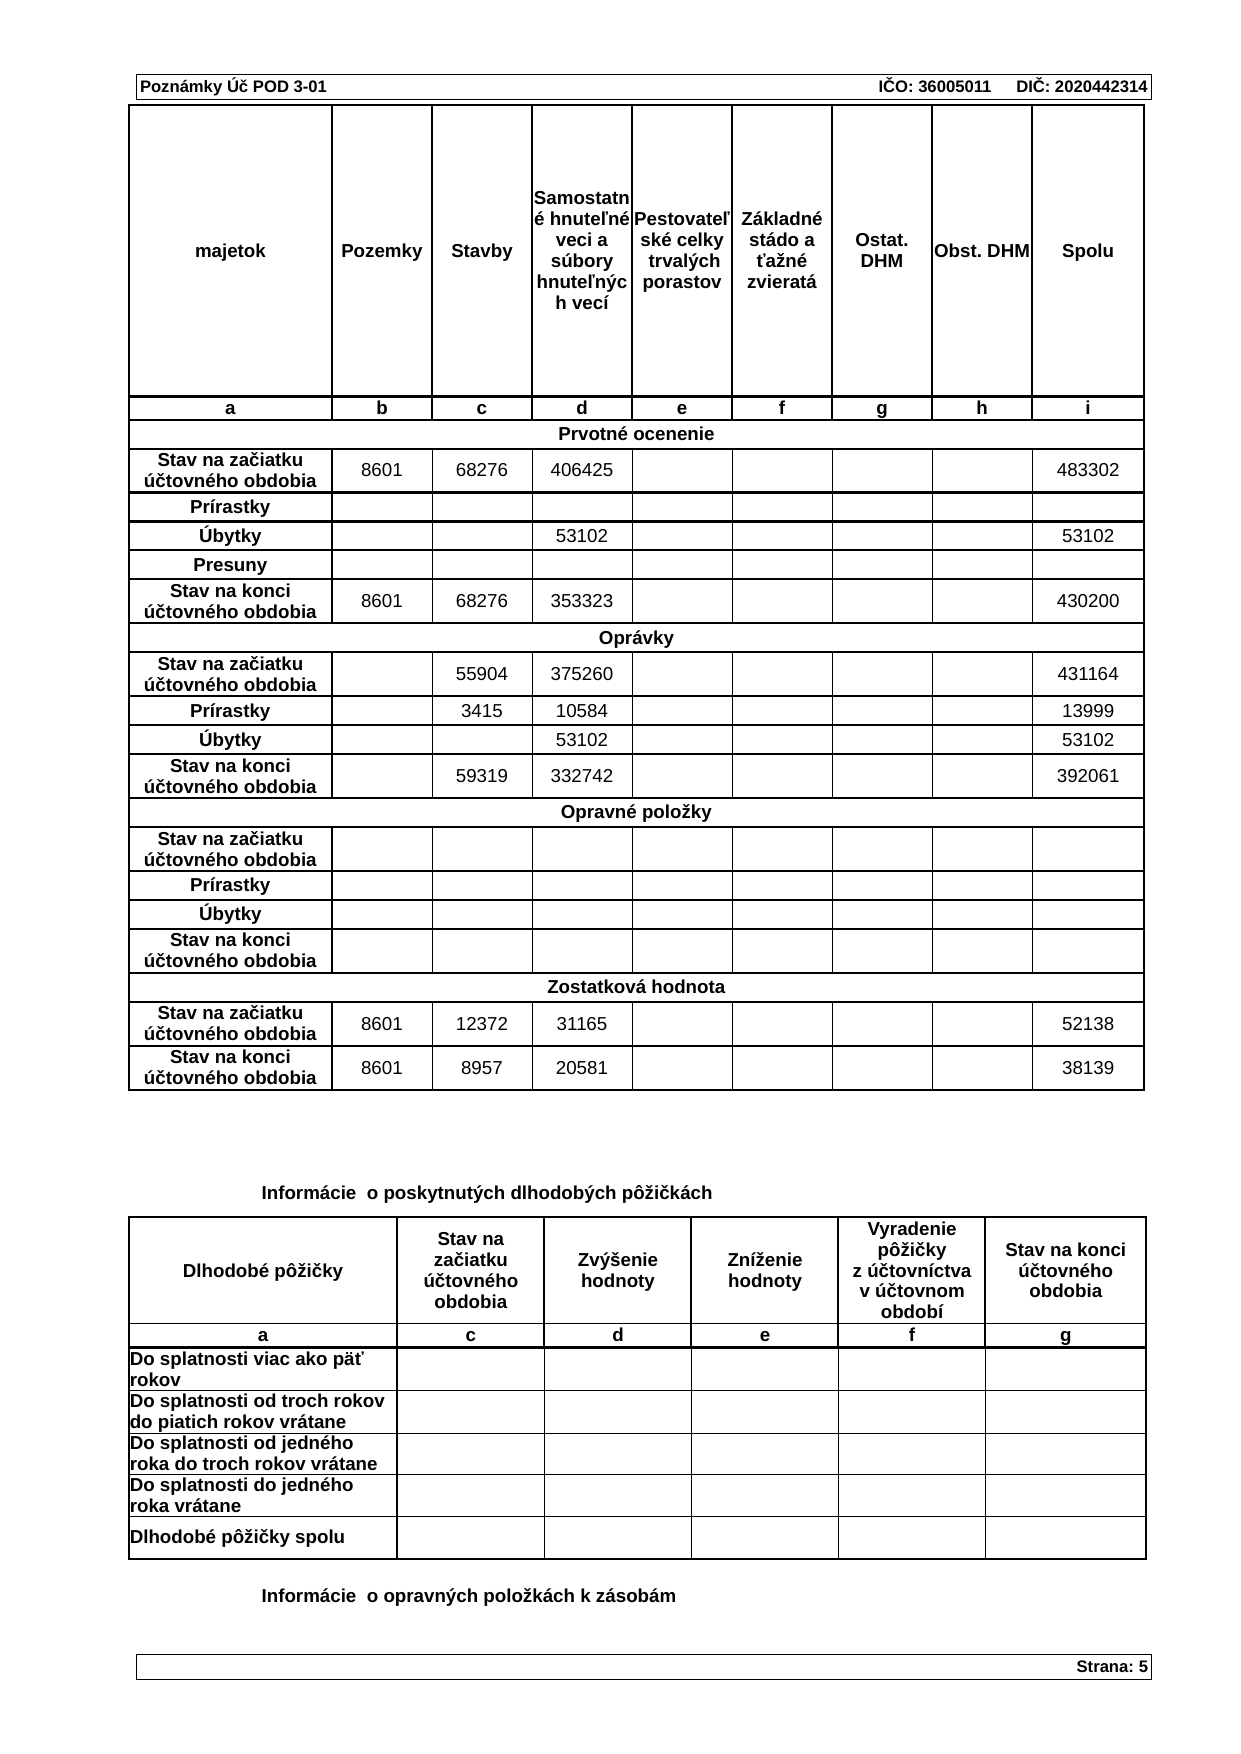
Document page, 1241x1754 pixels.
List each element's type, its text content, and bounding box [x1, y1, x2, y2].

table_cell [633, 697, 732, 724]
table_cell Do splatnosti od troch rokov do piatich rokov vrátane [130, 1391, 396, 1432]
table_cell [545, 1475, 691, 1516]
table_cell [333, 930, 432, 972]
table_cell [833, 828, 932, 870]
table_cell [833, 930, 932, 972]
table_cell 8601 [333, 580, 432, 622]
table_cell [533, 901, 632, 928]
table_cell [839, 1475, 985, 1516]
table_cell [986, 1349, 1145, 1390]
table_cell 52138 [1033, 1003, 1143, 1045]
table_cell [333, 872, 432, 899]
table_cell Oprávky [130, 624, 1143, 651]
table_cell [733, 551, 832, 578]
table_cell [545, 1391, 691, 1432]
table_header Dlhodobé pôžičky [130, 1218, 396, 1323]
table_cell [1033, 901, 1143, 928]
table_cell [633, 653, 732, 695]
table_cell 53102 [533, 523, 632, 549]
table_cell [633, 755, 732, 797]
table_cell [833, 697, 932, 724]
table_cell b [333, 398, 431, 418]
table_cell Obst. DHM [933, 106, 1031, 395]
table_header Zvýšenie hodnoty [545, 1218, 690, 1323]
table_cell 59319 [433, 755, 532, 797]
table_cell [333, 828, 432, 870]
table_cell [933, 901, 1032, 928]
table_cell [933, 755, 1032, 797]
table_cell [433, 726, 532, 753]
table_cell a [130, 398, 331, 418]
table_cell [545, 1434, 691, 1474]
table_cell [333, 726, 432, 753]
table_cell [986, 1475, 1145, 1516]
table_cell [933, 726, 1032, 753]
table_cell Presuny [130, 551, 331, 578]
table_cell [692, 1391, 838, 1432]
table_cell e [692, 1324, 837, 1346]
table_cell [333, 653, 432, 695]
table_cell [333, 697, 432, 724]
table_cell [833, 580, 932, 622]
table_cell Základné stádo a ťažné zvieratá [733, 106, 831, 395]
table_cell [733, 1047, 832, 1089]
table_cell [433, 930, 532, 972]
table_cell [1033, 494, 1143, 520]
table_cell [833, 1047, 932, 1089]
table_cell Stav na začiatku účtovného obdobia [130, 653, 331, 695]
table_header Zníženie hodnoty [692, 1218, 837, 1323]
table_cell [833, 1003, 932, 1045]
table_cell 483302 [1033, 450, 1143, 491]
table_cell [333, 551, 432, 578]
table_cell [398, 1517, 544, 1558]
table_cell Pozemky [333, 106, 431, 395]
table_cell [933, 1003, 1032, 1045]
table_cell [839, 1349, 985, 1390]
table_cell [986, 1391, 1145, 1432]
table_cell Prvotné ocenenie [130, 421, 1143, 447]
table_cell i [1033, 398, 1143, 418]
table_cell c [398, 1324, 543, 1346]
table_cell [933, 653, 1032, 695]
table_cell 353323 [533, 580, 632, 622]
table_cell [633, 901, 732, 928]
table_cell [933, 494, 1032, 520]
table_cell [733, 726, 832, 753]
table_cell [1033, 930, 1143, 972]
table_cell g [986, 1324, 1145, 1346]
table_cell [633, 930, 732, 972]
table_cell Do splatnosti do jedného roka vrátane [130, 1475, 396, 1516]
table_cell [733, 523, 832, 549]
table_cell [933, 872, 1032, 899]
table_cell 8601 [333, 450, 432, 491]
table_cell [933, 828, 1032, 870]
table_cell Prírastky [130, 494, 331, 520]
table_cell 392061 [1033, 755, 1143, 797]
table_cell [733, 828, 832, 870]
table_cell [933, 1047, 1032, 1089]
table_cell Stav na začiatku účtovného obdobia [130, 828, 331, 870]
table_cell e [633, 398, 731, 418]
table_cell 31165 [533, 1003, 632, 1045]
table_cell [533, 494, 632, 520]
table_cell [733, 872, 832, 899]
table_cell 55904 [433, 653, 532, 695]
table_cell 430200 [1033, 580, 1143, 622]
table_cell Stav na konci účtovného obdobia [130, 1047, 331, 1089]
table_cell [398, 1349, 544, 1390]
table_cell [733, 755, 832, 797]
table_cell [545, 1517, 691, 1558]
table_cell [333, 901, 432, 928]
table_cell [633, 726, 732, 753]
table_cell [633, 1003, 732, 1045]
table_cell [633, 1047, 732, 1089]
table_cell 38139 [1033, 1047, 1143, 1089]
table_cell 375260 [533, 653, 632, 695]
table_cell Dlhodobé pôžičky spolu [130, 1517, 396, 1558]
table_cell [633, 872, 732, 899]
table_cell 53102 [1033, 726, 1143, 753]
table_cell f [733, 398, 831, 418]
table_cell Prírastky [130, 872, 331, 899]
table_cell d [545, 1324, 690, 1346]
table_cell [833, 450, 932, 491]
table_cell [433, 551, 532, 578]
table_cell [833, 872, 932, 899]
table_header Vyradenie pôžičky z účtovníctva v účtovnom období [839, 1218, 984, 1323]
table_cell 10584 [533, 697, 632, 724]
table_cell [933, 930, 1032, 972]
table_cell [933, 697, 1032, 724]
table_cell [692, 1349, 838, 1390]
table_cell [398, 1475, 544, 1516]
table_cell [633, 494, 732, 520]
table_cell [433, 828, 532, 870]
table_cell 13999 [1033, 697, 1143, 724]
table_cell 431164 [1033, 653, 1143, 695]
table_cell [733, 901, 832, 928]
table_cell 406425 [533, 450, 632, 491]
table_cell Stavby [433, 106, 531, 395]
table_cell Stav na konci účtovného obdobia [130, 930, 331, 972]
table_cell [833, 755, 932, 797]
table_cell [986, 1434, 1145, 1474]
table_cell [333, 523, 432, 549]
table_cell Opravné položky [130, 799, 1143, 826]
table_cell [833, 726, 932, 753]
table_cell [433, 523, 532, 549]
table_cell Stav na konci účtovného obdobia [130, 580, 331, 622]
table_cell [633, 551, 732, 578]
table_cell [733, 450, 832, 491]
table_cell h [933, 398, 1031, 418]
table_cell 8601 [333, 1047, 432, 1089]
table_cell Ostat. DHM [833, 106, 931, 395]
subtitle Informácie o poskytnutých dlhodobých pôžičkách [256, 1183, 1152, 1203]
table_cell Spolu [1033, 106, 1143, 395]
table_cell [733, 697, 832, 724]
table_cell [933, 450, 1032, 491]
table_cell [986, 1517, 1145, 1558]
table_cell [833, 901, 932, 928]
table_cell [733, 653, 832, 695]
table_cell 332742 [533, 755, 632, 797]
table_cell c [433, 398, 531, 418]
table_cell [433, 901, 532, 928]
table_cell [733, 1003, 832, 1045]
table_cell Stav na začiatku účtovného obdobia [130, 1003, 331, 1045]
table_cell [839, 1391, 985, 1432]
table_cell [733, 494, 832, 520]
table_cell Samostatné hnuteľné veci a súbory hnuteľných vecí [533, 106, 631, 395]
table_cell [1033, 828, 1143, 870]
table_cell Prírastky [130, 697, 331, 724]
table_cell [692, 1434, 838, 1474]
table_cell 53102 [1033, 523, 1143, 549]
table_cell [833, 653, 932, 695]
table_cell [692, 1517, 838, 1558]
table_cell Zostatková hodnota [130, 974, 1143, 1001]
table_cell Do splatnosti od jedného roka do troch rokov vrátane [130, 1434, 396, 1474]
table_cell [533, 872, 632, 899]
table_cell g [833, 398, 931, 418]
table_cell f [839, 1324, 984, 1346]
table_header majetok [130, 106, 331, 395]
table_cell [1033, 551, 1143, 578]
table_cell [633, 523, 732, 549]
table_cell [692, 1475, 838, 1516]
table_cell [839, 1517, 985, 1558]
table_cell a [130, 1324, 396, 1346]
table_cell 12372 [433, 1003, 532, 1045]
table_cell [733, 580, 832, 622]
table_header Stav na začiatku účtovného obdobia [398, 1218, 543, 1323]
table_cell [433, 494, 532, 520]
table_cell [933, 551, 1032, 578]
table_cell 3415 [433, 697, 532, 724]
table_cell 68276 [433, 450, 532, 491]
table_cell Stav na začiatku účtovného obdobia [130, 450, 331, 491]
table_cell Pestovateľské celky trvalých porastov [633, 106, 731, 395]
table_cell 8601 [333, 1003, 432, 1045]
table_cell [633, 580, 732, 622]
table_cell [833, 523, 932, 549]
table_cell [333, 494, 432, 520]
table_cell [545, 1349, 691, 1390]
table_cell [633, 828, 732, 870]
table_cell [633, 450, 732, 491]
table_cell [933, 523, 1032, 549]
table_cell [533, 551, 632, 578]
table_cell Do splatnosti viac ako päť rokov [130, 1349, 396, 1390]
table_cell 8957 [433, 1047, 532, 1089]
table_cell [398, 1391, 544, 1432]
table_cell [533, 930, 632, 972]
table_cell 20581 [533, 1047, 632, 1089]
table_cell Stav na konci účtovného obdobia [130, 755, 331, 797]
table_cell [533, 828, 632, 870]
table_cell [839, 1434, 985, 1474]
table_cell [398, 1434, 544, 1474]
table_cell Úbytky [130, 726, 331, 753]
table_header Stav na konci účtovného obdobia [986, 1218, 1145, 1323]
table_cell [333, 755, 432, 797]
table_cell 53102 [533, 726, 632, 753]
table_cell [933, 580, 1032, 622]
table_cell [733, 930, 832, 972]
table_cell [1033, 872, 1143, 899]
table_cell Úbytky [130, 523, 331, 549]
table_cell [433, 872, 532, 899]
table_cell d [533, 398, 631, 418]
table_cell Úbytky [130, 901, 331, 928]
table_cell [833, 494, 932, 520]
table_cell 68276 [433, 580, 532, 622]
subtitle Informácie o opravných položkách k zásobám [256, 1585, 1152, 1606]
table_cell [833, 551, 932, 578]
